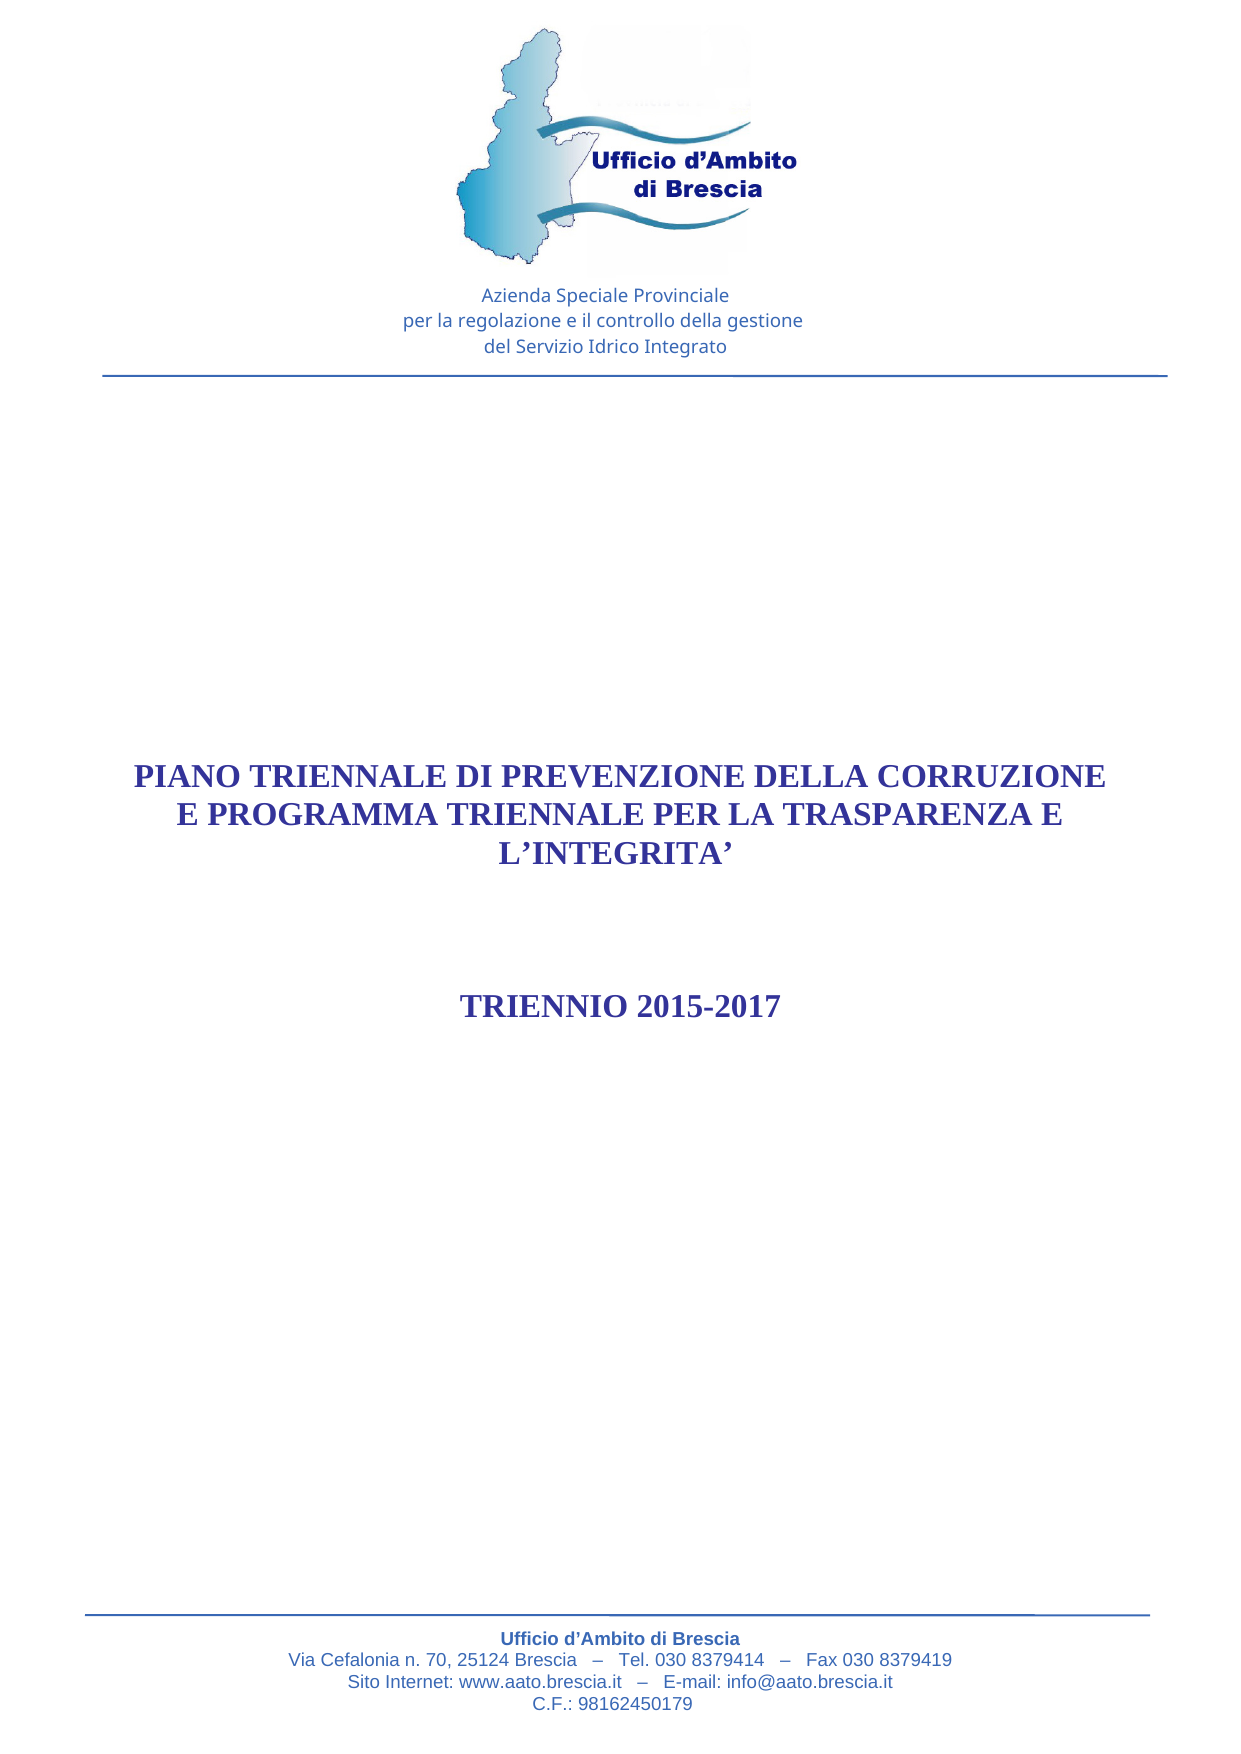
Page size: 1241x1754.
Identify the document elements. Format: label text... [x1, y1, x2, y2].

picture [436, 11, 805, 281]
text PIANO TRIENNALE DI PREVENZIONE DELLA CORRUZIONE E PROGRAMMA TRIENNALE PER LA TRASPARENZA E L’INTEGRITA’ [118, 756, 1122, 871]
text TRIENNIO 2015-2017 [118, 986, 1122, 1025]
